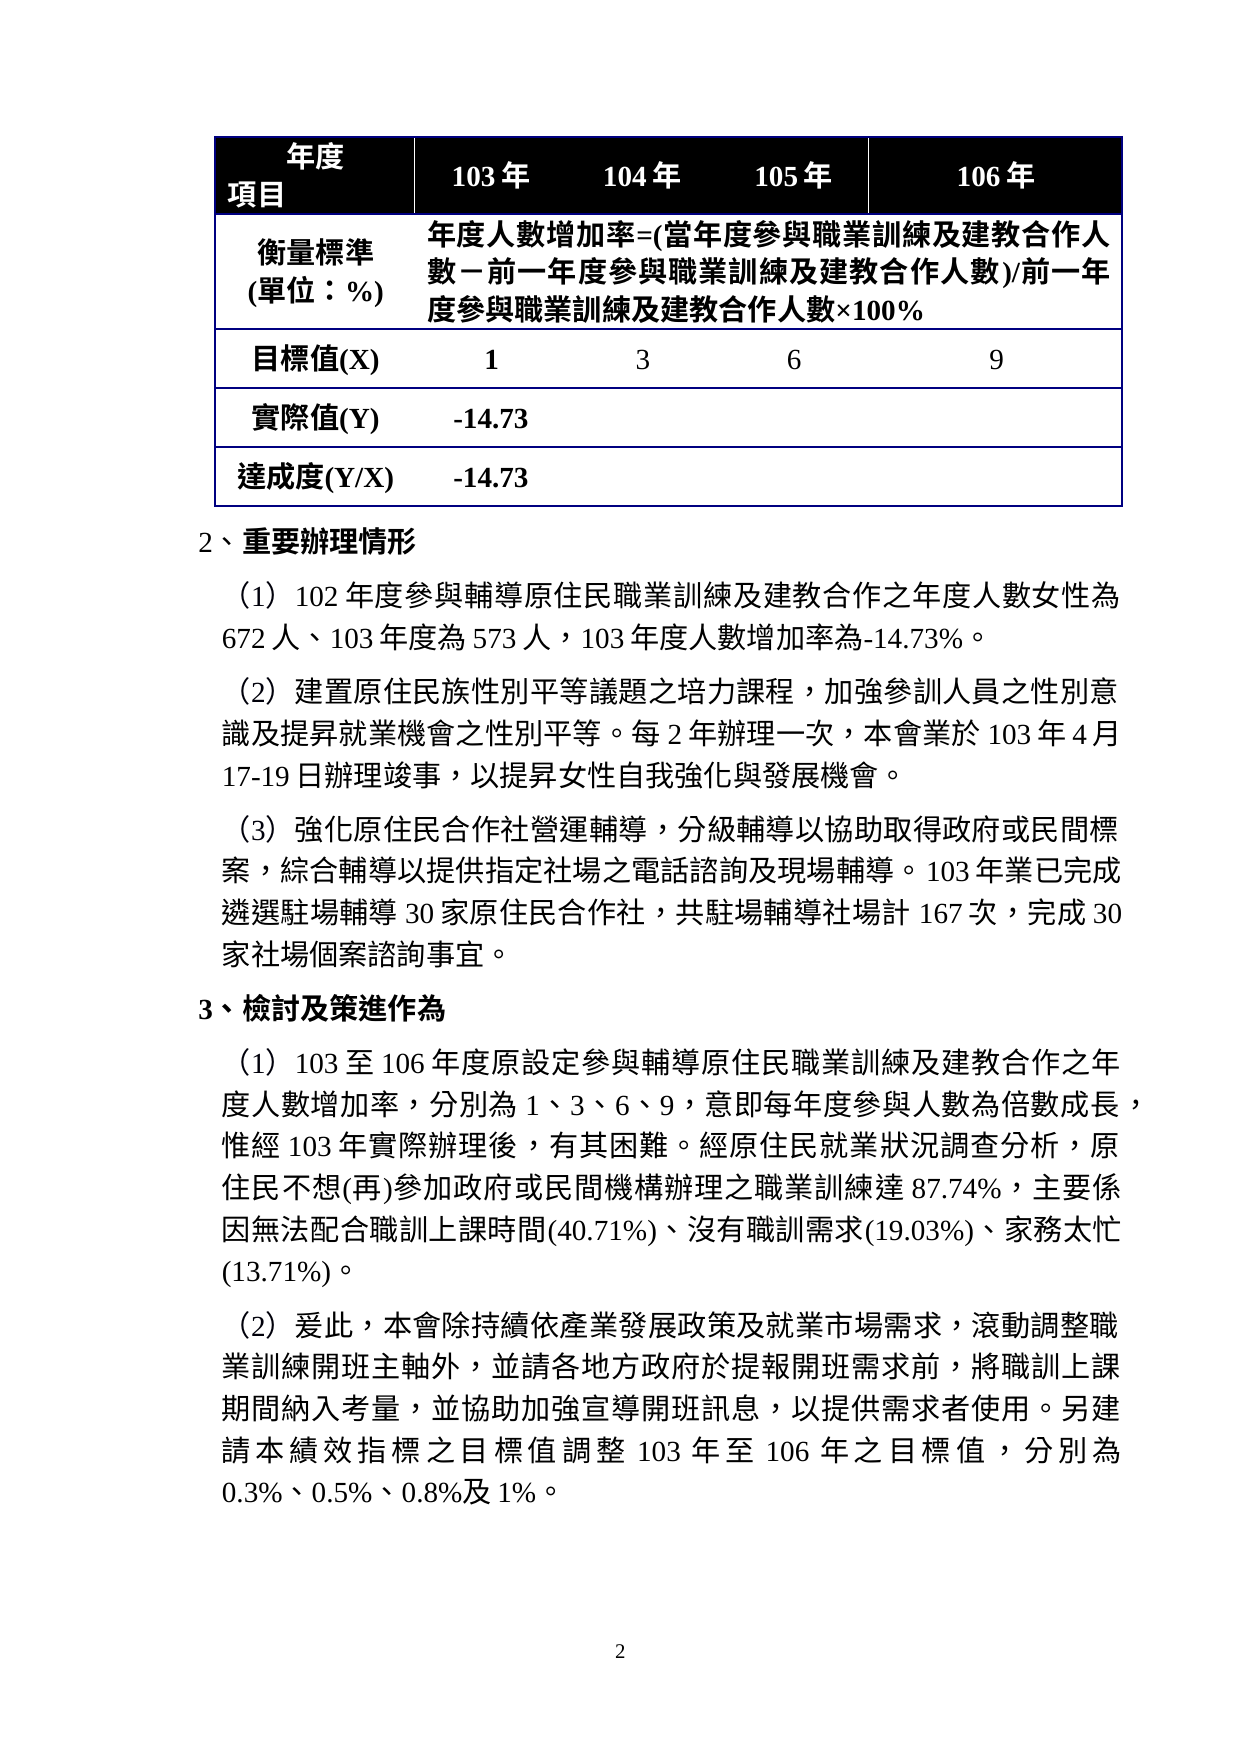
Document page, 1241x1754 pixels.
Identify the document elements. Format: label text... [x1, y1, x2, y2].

table_cell -14.73 [415, 389, 566, 446]
table_cell 6 [717, 330, 868, 387]
table_cell -14.73 [415, 448, 566, 505]
table_header 105年 [717, 138, 868, 213]
text 3、檢討及策進作為 [198, 986, 1122, 1028]
table_cell 年度人數增加率=(當年度參與職業訓練及建教合作人數－前一年度參與職業訓練及建教合作人數)/前一年度參與職業訓練及建教合作人數×100% [415, 215, 1121, 327]
table_cell 3 [566, 330, 717, 387]
list 爰此，本會除持續依產業發展政策及就業市場需求，滾動調整職業訓練開班主軸外，並請各地方政府於提報開班需求前，將職訓上課期間納入考量，並協助加強宣導開班訊息，以提供需求者使用。另建請本績效指標之目標值調整103年至106年之目標值，分別為0.3%、0.5%、0.8%及1%。 [222, 1303, 1122, 1511]
table_cell 達成度(Y/X) [216, 448, 414, 505]
list 建置原住民族性別平等議題之培力課程，加強參訓人員之性別意識及提昇就業機會之性別平等。每2年辦理一次，本會業於103年4月17-19日辦理竣事，以提昇女性自我強化與發展機會。 [222, 669, 1122, 794]
table_cell 1 [415, 330, 566, 387]
table_cell 實際值(Y) [216, 389, 414, 446]
table_cell [717, 389, 868, 446]
table_cell [869, 448, 1121, 505]
table_header 104年 [566, 138, 717, 213]
table_header 106年 [869, 138, 1121, 213]
table_cell 目標值(X) [216, 330, 414, 387]
table_header 103年 [415, 138, 566, 213]
list 102年度參與輔導原住民職業訓練及建教合作之年度人數女性為672人、103年度為573人，103年度人數增加率為-14.73%。 [222, 573, 1122, 657]
list 103至106年度原設定參與輔導原住民職業訓練及建教合作之年度人數增加率，分別為1、3、6、9，意即每年度參與人數為倍數成長，惟經103年實際辦理後，有其困難。經原住民就業狀況調查分析，原住民不想(再)參加政府或民間機構辦理之職業訓練達87.74%，主要係因無法配合職訓上課時間(40.71%)、沒有職訓需求(19.03%)、家務太忙(13.71%)。 [222, 1040, 1122, 1290]
table_cell 衡量標準 (單位：%) [216, 215, 414, 327]
list 強化原住民合作社營運輔導，分級輔導以協助取得政府或民間標案，綜合輔導以提供指定社場之電話諮詢及現場輔導。103年業已完成遴選駐場輔導30家原住民合作社，共駐場輔導社場計167次，完成30家社場個案諮詢事宜。 [222, 807, 1122, 973]
table_header 年度 項目 [216, 138, 414, 213]
table_cell [566, 448, 717, 505]
table_cell 9 [869, 330, 1121, 387]
table_cell [566, 389, 717, 446]
text 2、重要辦理情形 [198, 519, 1122, 561]
table_cell [869, 389, 1121, 446]
table_cell [717, 448, 868, 505]
